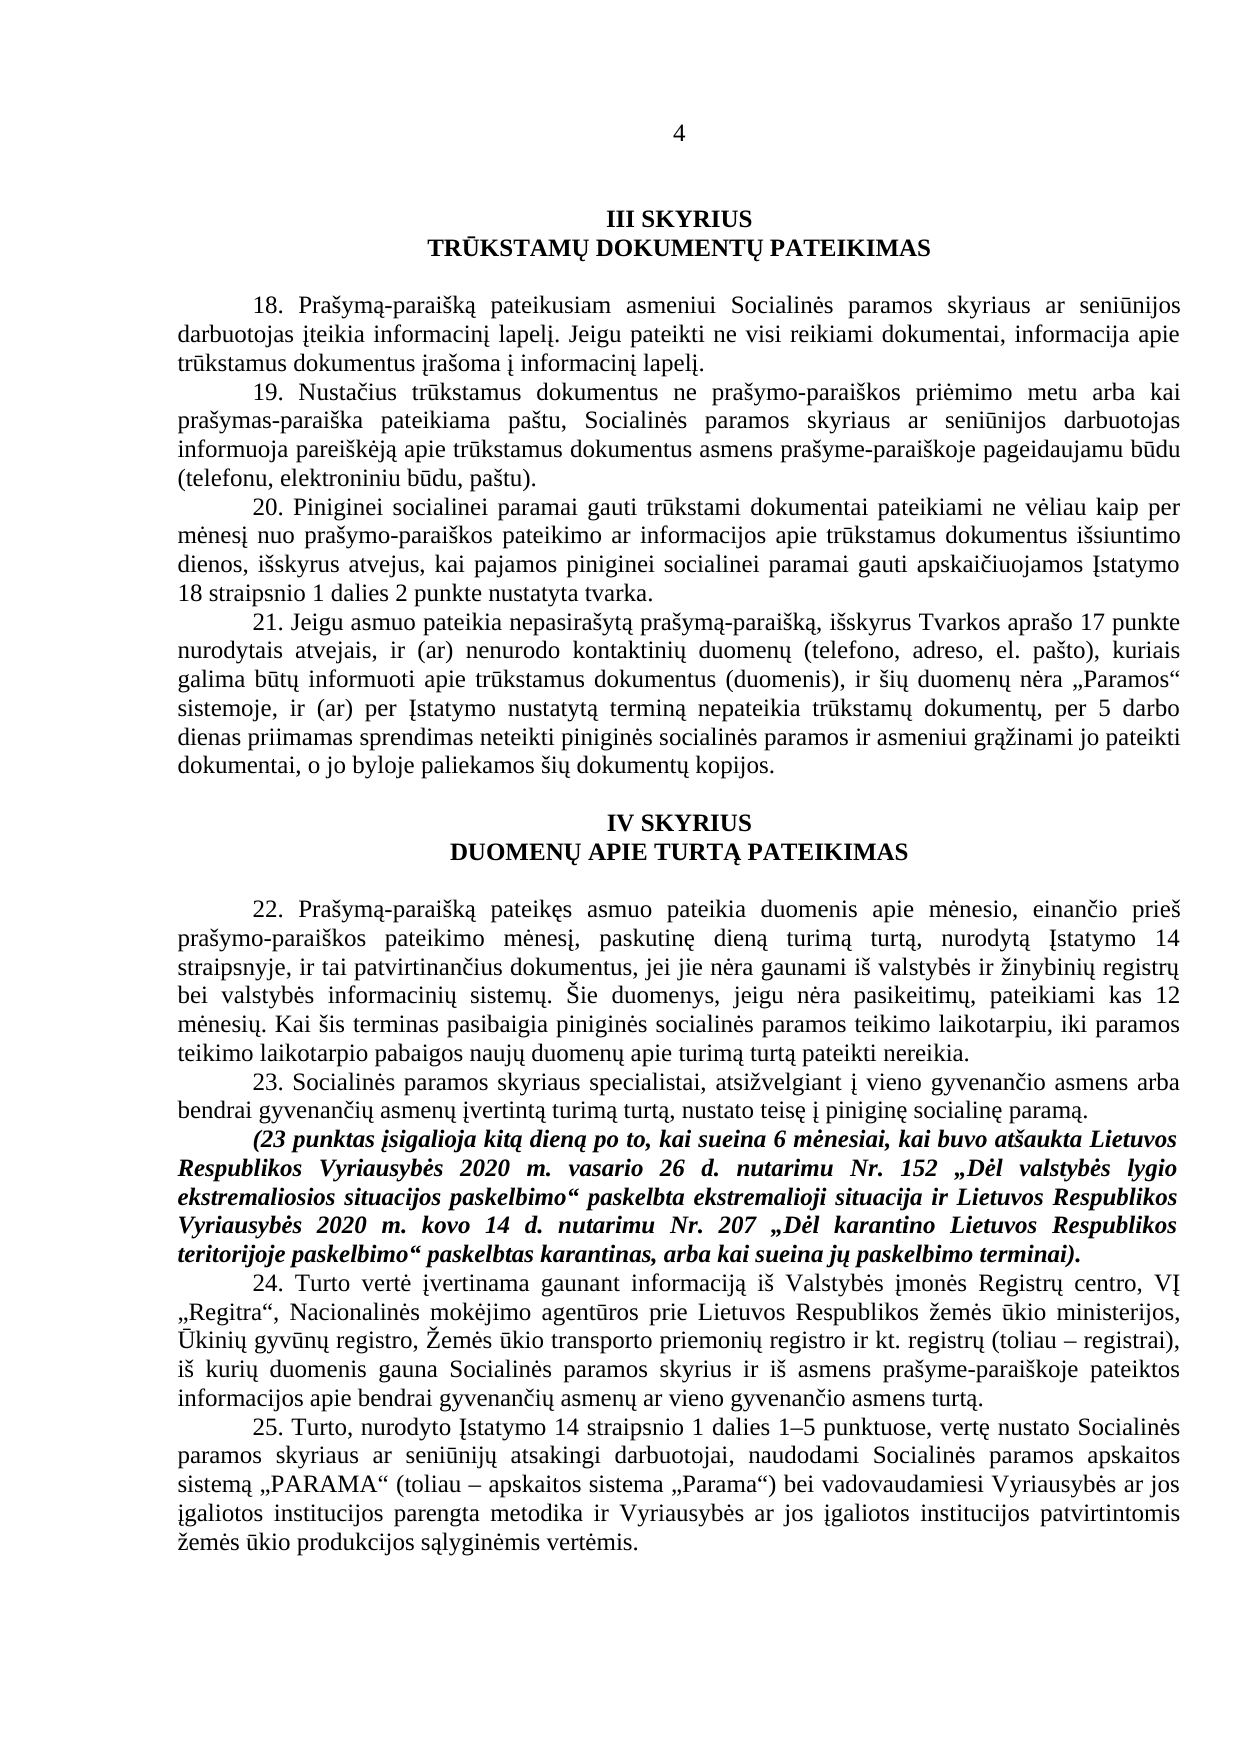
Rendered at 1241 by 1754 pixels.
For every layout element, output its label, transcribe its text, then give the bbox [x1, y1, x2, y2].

text 21. Jeigu asmuo pateikia nepasirašytą prašymą-paraišką, išskyrus Tvarkos aprašo 17 punkte nurodytais atvejais, ir (ar) nenurodo kontaktinių duomenų (telefono, adreso, el. pašto), kuriais galima būtų informuoti apie trūkstamus dokumentus (duomenis), ir šių duomenų nėra „Paramos“ sistemoje, ir (ar) per Įstatymo nustatytą terminą nepateikia trūkstamų dokumentų, per 5 darbo dienas priimamas sprendimas neteikti piniginės socialinės paramos ir asmeniui grąžinami jo pateikti dokumentai, o jo byloje paliekamos šių dokumentų kopijos. [177, 607, 1181, 779]
text 23. Socialinės paramos skyriaus specialistai, atsižvelgiant į vieno gyvenančio asmens arba bendrai gyvenančių asmenų įvertintą turimą turtą, nustato teisę į piniginę socialinę paramą. [177, 1067, 1181, 1124]
text TRŪKSTAMŲ DOKUMENTŲ PATEIKIMAS [177, 233, 1181, 262]
text 19. Nustačius trūkstamus dokumentus ne prašymo-paraiškos priėmimo metu arba kai prašymas-paraiška pateikiama paštu, Socialinės paramos skyriaus ar seniūnijos darbuotojas informuoja pareiškėją apie trūkstamus dokumentus asmens prašyme-paraiškoje pageidaujamu būdu (telefonu, elektroniniu būdu, paštu). [177, 377, 1181, 492]
text 18. Prašymą-paraišką pateikusiam asmeniui Socialinės paramos skyriaus ar seniūnijos darbuotojas įteikia informacinį lapelį. Jeigu pateikti ne visi reikiami dokumentai, informacija apie trūkstamus dokumentus įrašoma į informacinį lapelį. [177, 291, 1181, 377]
text 20. Piniginei socialinei paramai gauti trūkstami dokumentai pateikiami ne vėliau kaip per mėnesį nuo prašymo-paraiškos pateikimo ar informacijos apie trūkstamus dokumentus išsiuntimo dienos, išskyrus atvejus, kai pajamos piniginei socialinei paramai gauti apskaičiuojamos Įstatymo 18 straipsnio 1 dalies 2 punkte nustatyta tvarka. [177, 492, 1181, 607]
text III SKYRIUS [177, 204, 1181, 233]
text 24. Turto vertė įvertinama gaunant informaciją iš Valstybės įmonės Registrų centro, VĮ „Regitra“, Nacionalinės mokėjimo agentūros prie Lietuvos Respublikos žemės ūkio ministerijos, Ūkinių gyvūnų registro, Žemės ūkio transporto priemonių registro ir kt. registrų (toliau – registrai), iš kurių duomenis gauna Socialinės paramos skyrius ir iš asmens prašyme-paraiškoje pateiktos informacijos apie bendrai gyvenančių asmenų ar vieno gyvenančio asmens turtą. [177, 1268, 1181, 1412]
text (23 punktas įsigalioja kitą dieną po to, kai sueina 6 mėnesiai, kai buvo atšaukta Lietuvos Respublikos Vyriausybės 2020 m. vasario 26 d. nutarimu Nr. 152 „Dėl valstybės lygio ekstremaliosios situacijos paskelbimo“ paskelbta ekstremalioji situacija ir Lietuvos Respublikos Vyriausybės 2020 m. kovo 14 d. nutarimu Nr. 207 „Dėl karantino Lietuvos Respublikos teritorijoje paskelbimo“ paskelbtas karantinas, arba kai sueina jų paskelbimo terminai). [177, 1124, 1181, 1268]
text IV SKYRIUS [177, 808, 1181, 837]
text DUOMENŲ APIE TURTĄ PATEIKIMAS [177, 837, 1181, 866]
text 25. Turto, nurodyto Įstatymo 14 straipsnio 1 dalies 1–5 punktuose, vertę nustato Socialinės paramos skyriaus ar seniūnijų atsakingi darbuotojai, naudodami Socialinės paramos apskaitos sistemą „PARAMA“ (toliau – apskaitos sistema „Parama“) bei vadovaudamiesi Vyriausybės ar jos įgaliotos institucijos parengta metodika ir Vyriausybės ar jos įgaliotos institucijos patvirtintomis žemės ūkio produkcijos sąlyginėmis vertėmis. [177, 1412, 1181, 1556]
text 22. Prašymą-paraišką pateikęs asmuo pateikia duomenis apie mėnesio, einančio prieš prašymo-paraiškos pateikimo mėnesį, paskutinę dieną turimą turtą, nurodytą Įstatymo 14 straipsnyje, ir tai patvirtinančius dokumentus, jei jie nėra gaunami iš valstybės ir žinybinių registrų bei valstybės informacinių sistemų. Šie duomenys, jeigu nėra pasikeitimų, pateikiami kas 12 mėnesių. Kai šis terminas pasibaigia piniginės socialinės paramos teikimo laikotarpiu, iki paramos teikimo laikotarpio pabaigos naujų duomenų apie turimą turtą pateikti nereikia. [177, 894, 1181, 1067]
